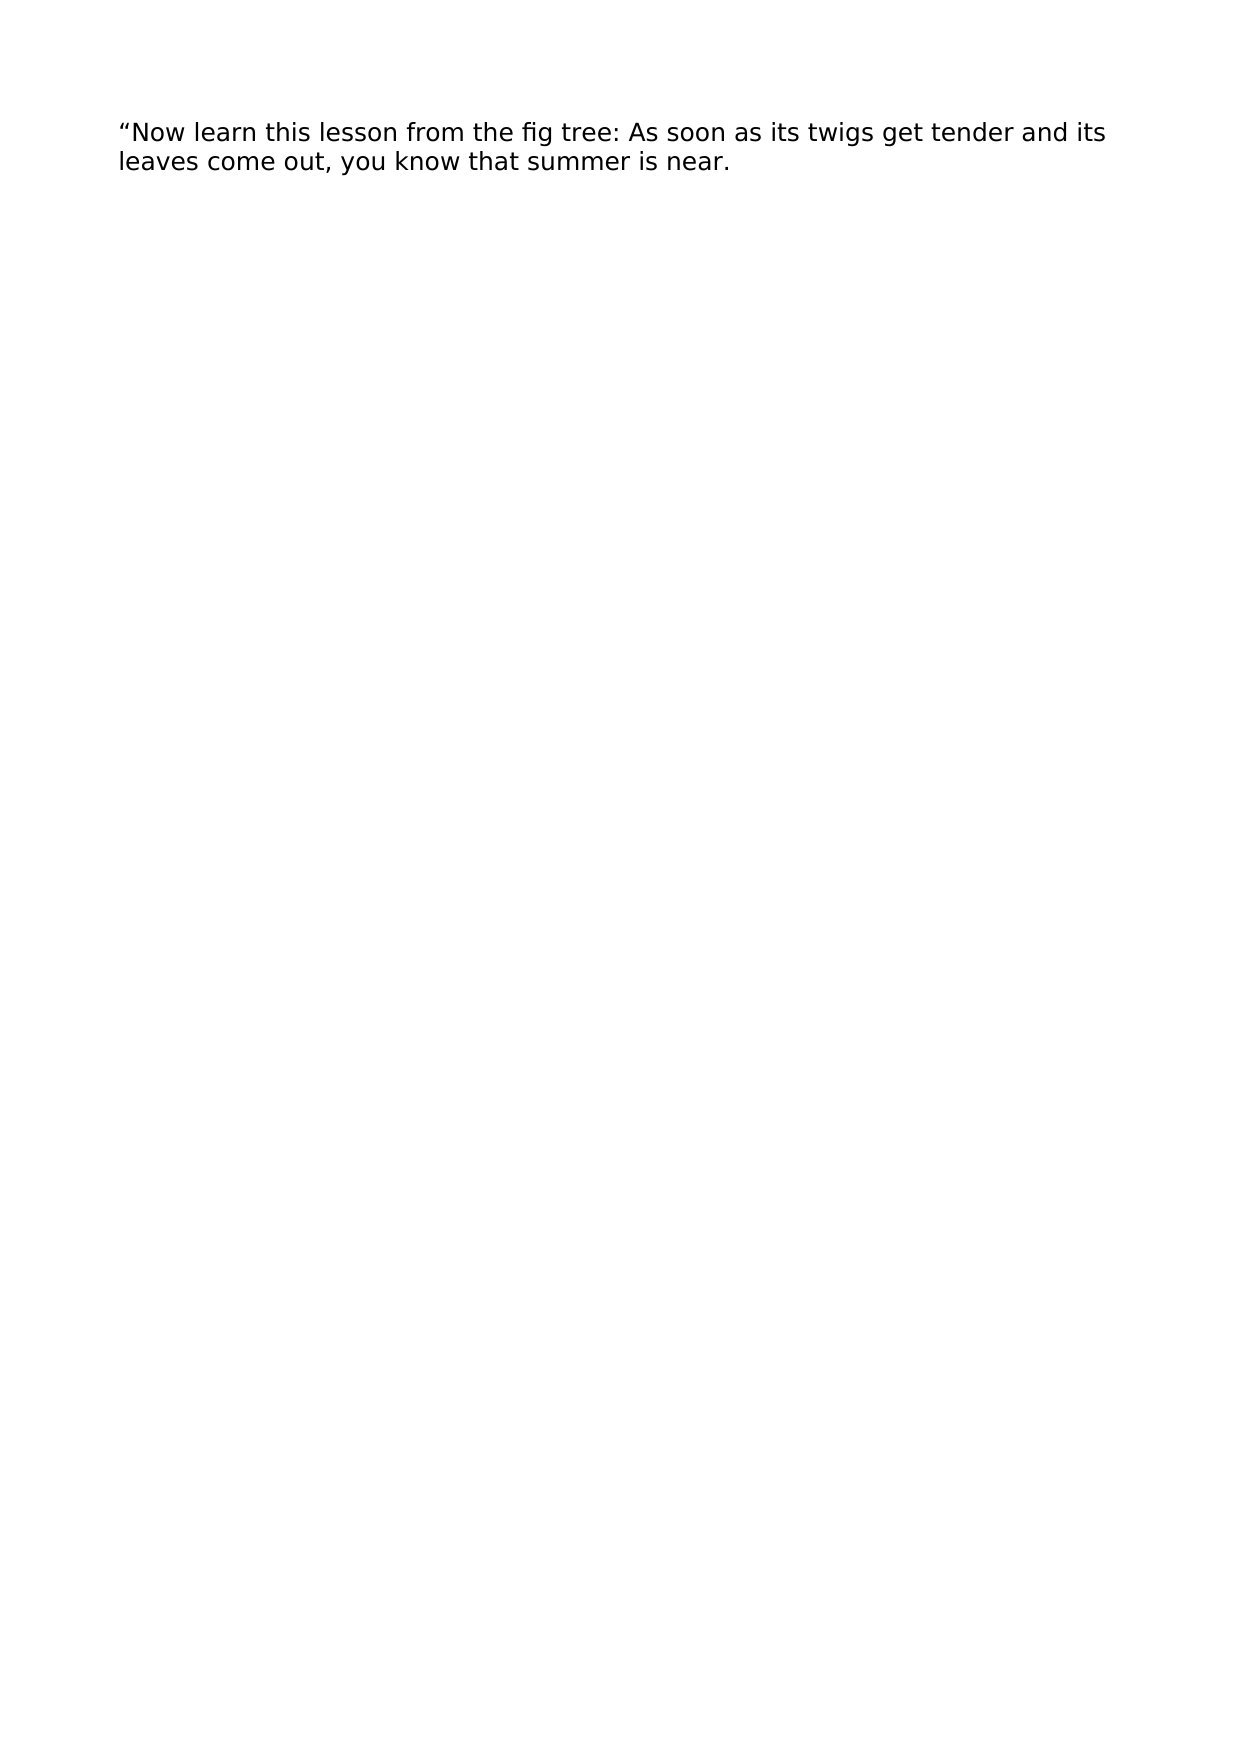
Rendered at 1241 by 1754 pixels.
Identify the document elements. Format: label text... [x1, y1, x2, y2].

text “Now learn this lesson from the fig tree: As soon as its twigs get tender and its leaves come out, you know that summer is near. [118, 118, 1122, 176]
